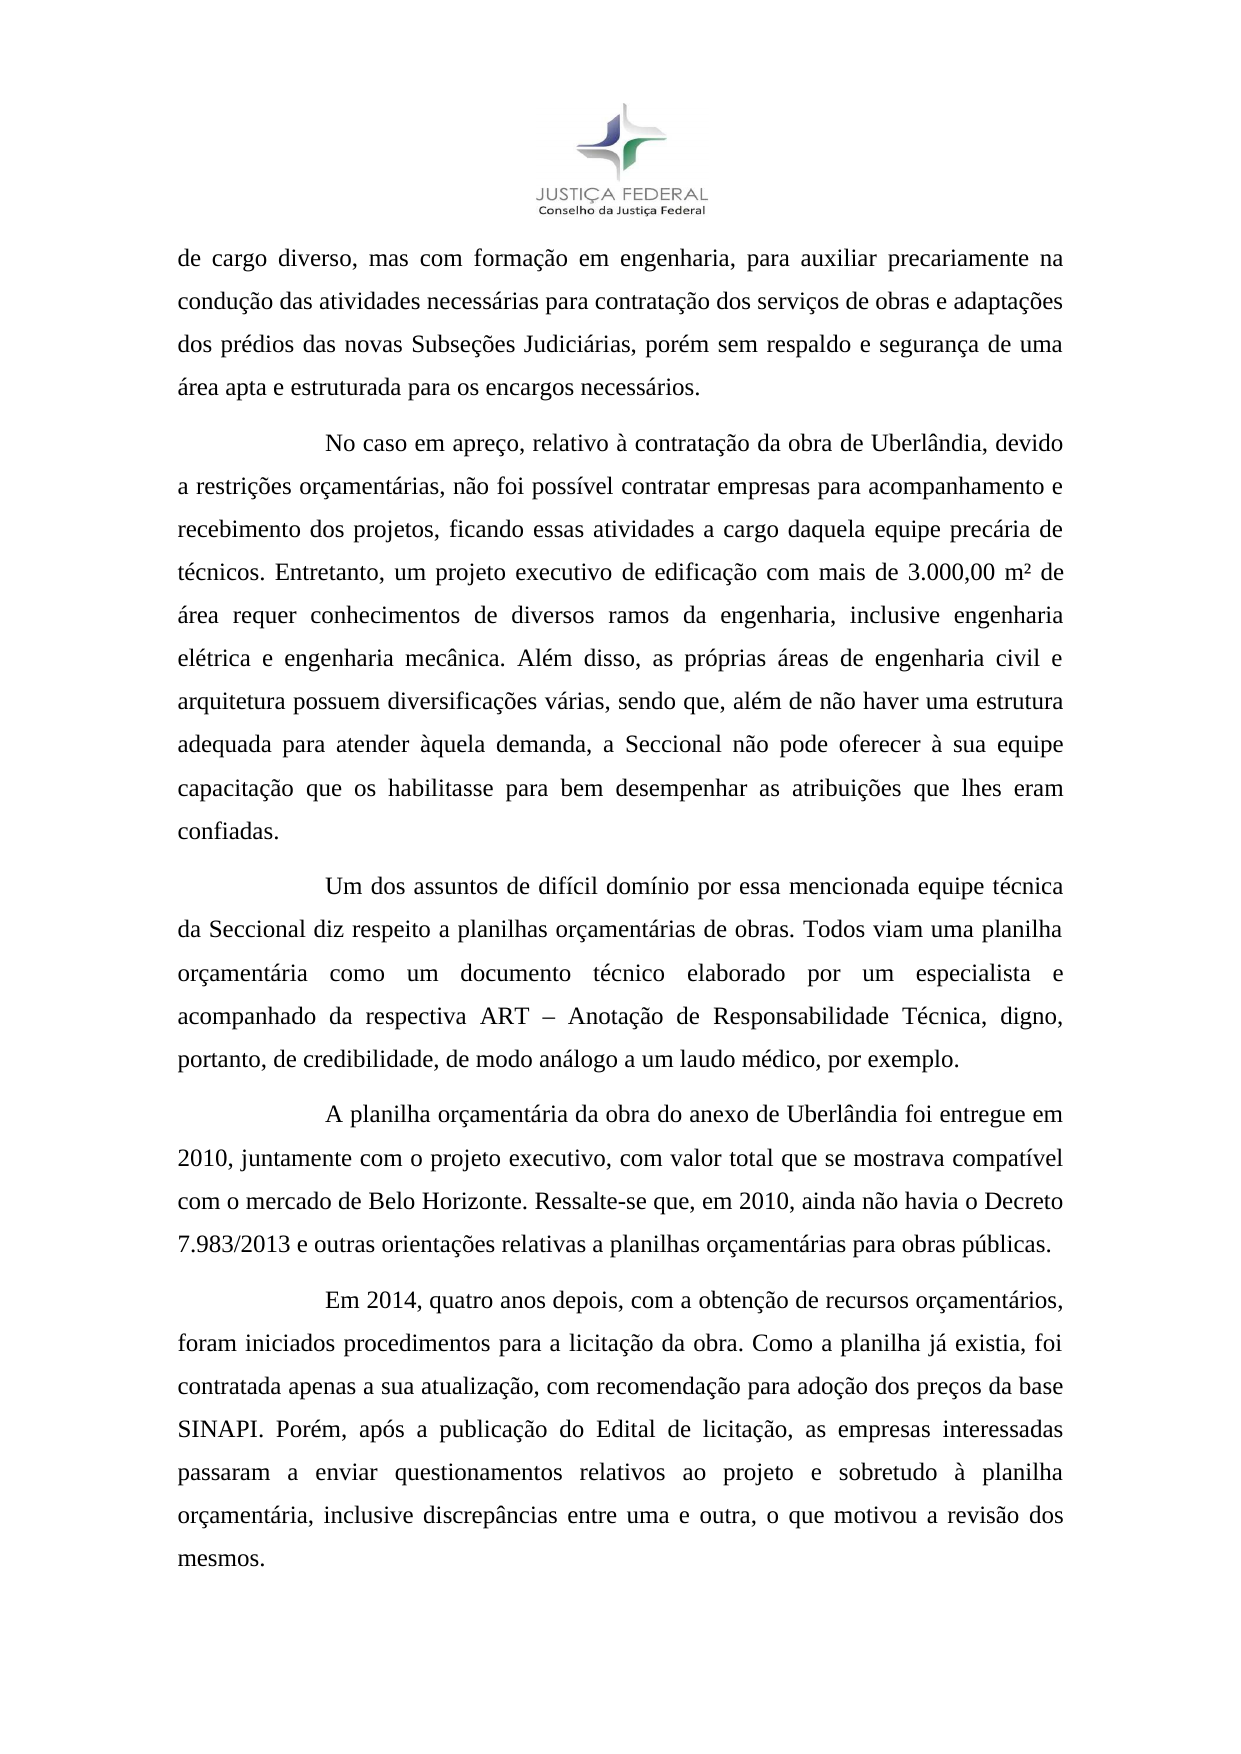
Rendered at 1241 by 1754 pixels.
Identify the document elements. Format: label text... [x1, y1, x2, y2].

text A planilha orçamentária da obra do anexo de Uberlândia foi entregue em 2010, juntamente com o projeto executivo, com valor total que se mostrava compatível com o mercado de Belo Horizonte. Ressalte-se que, em 2010, ainda não havia o Decreto 7.983/2013 e outras orientações relativas a planilhas orçamentárias para obras públicas. [177, 1099, 1064, 1258]
text No caso em apreço, relativo à contratação da obra de Uberlândia, devido a restrições orçamentárias, não foi possível contratar empresas para acompanhamento e recebimento dos projetos, ficando essas atividades a cargo daquela equipe precária de técnicos. Entretanto, um projeto executivo de edificação com mais de 3.000,00 m² de área requer conhecimentos de diversos ramos da engenharia, inclusive engenharia elétrica e engenharia mecânica. Além disso, as próprias áreas de engenharia civil e arquitetura possuem diversificações várias, sendo que, além de não haver uma estrutura adequada para atender àquela demanda, a Seccional não pode oferecer à sua equipe capacitação que os habilitasse para bem desempenhar as atribuições que lhes eram confiadas. [177, 428, 1064, 844]
text Em 2014, quatro anos depois, com a obtenção de recursos orçamentários, foram iniciados procedimentos para a licitação da obra. Como a planilha já existia, foi contratada apenas a sua atualização, com recomendação para adoção dos preços da base SINAPI. Porém, após a publicação do Edital de licitação, as empresas interessadas passaram a enviar questionamentos relativos ao projeto e sobretudo à planilha orçamentária, inclusive discrepâncias entre uma e outra, o que motivou a revisão dos mesmos. [177, 1285, 1064, 1572]
picture [535, 103, 709, 217]
text de cargo diverso, mas com formação em engenharia, para auxiliar precariamente na condução das atividades necessárias para contratação dos serviços de obras e adaptações dos prédios das novas Subseções Judiciárias, porém sem respaldo e segurança de uma área apta e estruturada para os encargos necessários. [177, 243, 1064, 401]
text Um dos assuntos de difícil domínio por essa mencionada equipe técnica da Seccional diz respeito a planilhas orçamentárias de obras. Todos viam uma planilha orçamentária como um documento técnico elaborado por um especialista e acompanhado da respectiva ART – Anotação de Responsabilidade Técnica, digno, portanto, de credibilidade, de modo análogo a um laudo médico, por exemplo. [177, 871, 1064, 1073]
